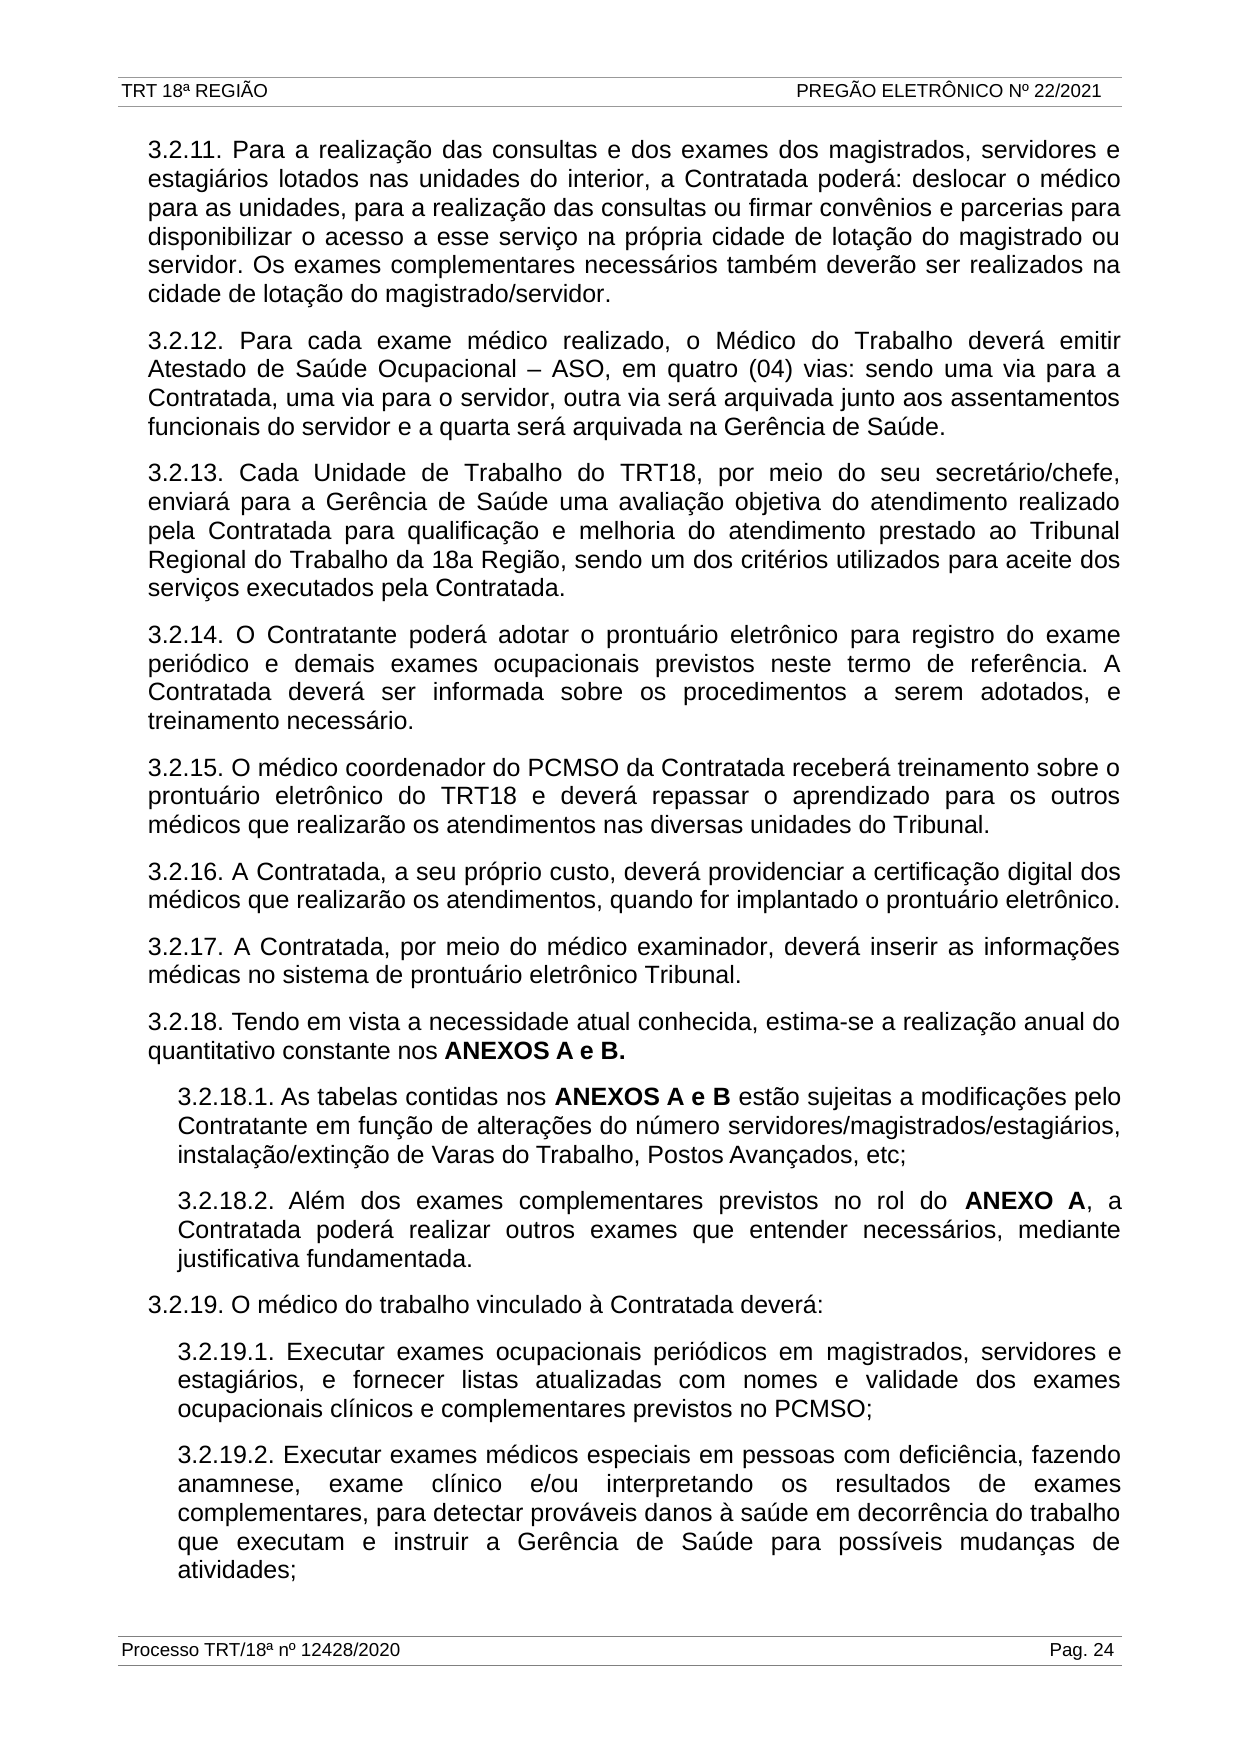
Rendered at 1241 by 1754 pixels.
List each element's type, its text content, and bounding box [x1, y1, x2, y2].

text 3.2.19. O médico do trabalho vinculado à Contratada deverá: [148, 1290, 1122, 1319]
text 3.2.18.2. Além dos exames complementares previstos no rol do ANEXO A, a Contratada poderá realizar outros exames que entender necessários, mediante justificativa fundamentada. [177, 1186, 1122, 1272]
text 3.2.19.1. Executar exames ocupacionais periódicos em magistrados, servidores e estagiários, e fornecer listas atualizadas com nomes e validade dos exames ocupacionais clínicos e complementares previstos no PCMSO; [177, 1337, 1122, 1423]
text 3.2.18. Tendo em vista a necessidade atual conhecida, estima-se a realização anual do quantitativo constante nos ANEXOS A e B. [148, 1007, 1122, 1064]
text 3.2.12. Para cada exame médico realizado, o Médico do Trabalho deverá emitir Atestado de Saúde Ocupacional – ASO, em quatro (04) vias: sendo uma via para a Contratada, uma via para o servidor, outra via será arquivada junto aos assentamentos funcionais do servidor e a quarta será arquivada na Gerência de Saúde. [148, 326, 1122, 441]
text 3.2.14. O Contratante poderá adotar o prontuário eletrônico para registro do exame periódico e demais exames ocupacionais previstos neste termo de referência. A Contratada deverá ser informada sobre os procedimentos a serem adotados, e treinamento necessário. [148, 620, 1122, 735]
text 3.2.13. Cada Unidade de Trabalho do TRT18, por meio do seu secretário/chefe, enviará para a Gerência de Saúde uma avaliação objetiva do atendimento realizado pela Contratada para qualificação e melhoria do atendimento prestado ao Tribunal Regional do Trabalho da 18a Região, sendo um dos critérios utilizados para aceite dos serviços executados pela Contratada. [148, 458, 1122, 602]
text 3.2.15. O médico coordenador do PCMSO da Contratada receberá treinamento sobre o prontuário eletrônico do TRT18 e deverá repassar o aprendizado para os outros médicos que realizarão os atendimentos nas diversas unidades do Tribunal. [148, 753, 1122, 839]
text 3.2.18.1. As tabelas contidas nos ANEXOS A e B estão sujeitas a modificações pelo Contratante em função de alterações do número servidores/magistrados/estagiários, instalação/extinção de Varas do Trabalho, Postos Avançados, etc; [177, 1082, 1122, 1168]
text 3.2.19.2. Executar exames médicos especiais em pessoas com deficiência, fazendo anamnese, exame clínico e/ou interpretando os resultados de exames complementares, para detectar prováveis danos à saúde em decorrência do trabalho que executam e instruir a Gerência de Saúde para possíveis mudanças de atividades; [177, 1441, 1122, 1584]
text 3.2.16. A Contratada, a seu próprio custo, deverá providenciar a certificação digital dos médicos que realizarão os atendimentos, quando for implantado o prontuário eletrônico. [148, 857, 1122, 914]
text 3.2.17. A Contratada, por meio do médico examinador, deverá inserir as informações médicas no sistema de prontuário eletrônico Tribunal. [148, 932, 1122, 989]
text 3.2.11. Para a realização das consultas e dos exames dos magistrados, servidores e estagiários lotados nas unidades do interior, a Contratada poderá: deslocar o médico para as unidades, para a realização das consultas ou firmar convênios e parcerias para disponibilizar o acesso a esse serviço na própria cidade de lotação do magistrado ou servidor. Os exames complementares necessários também deverão ser realizados na cidade de lotação do magistrado/servidor. [148, 136, 1122, 308]
